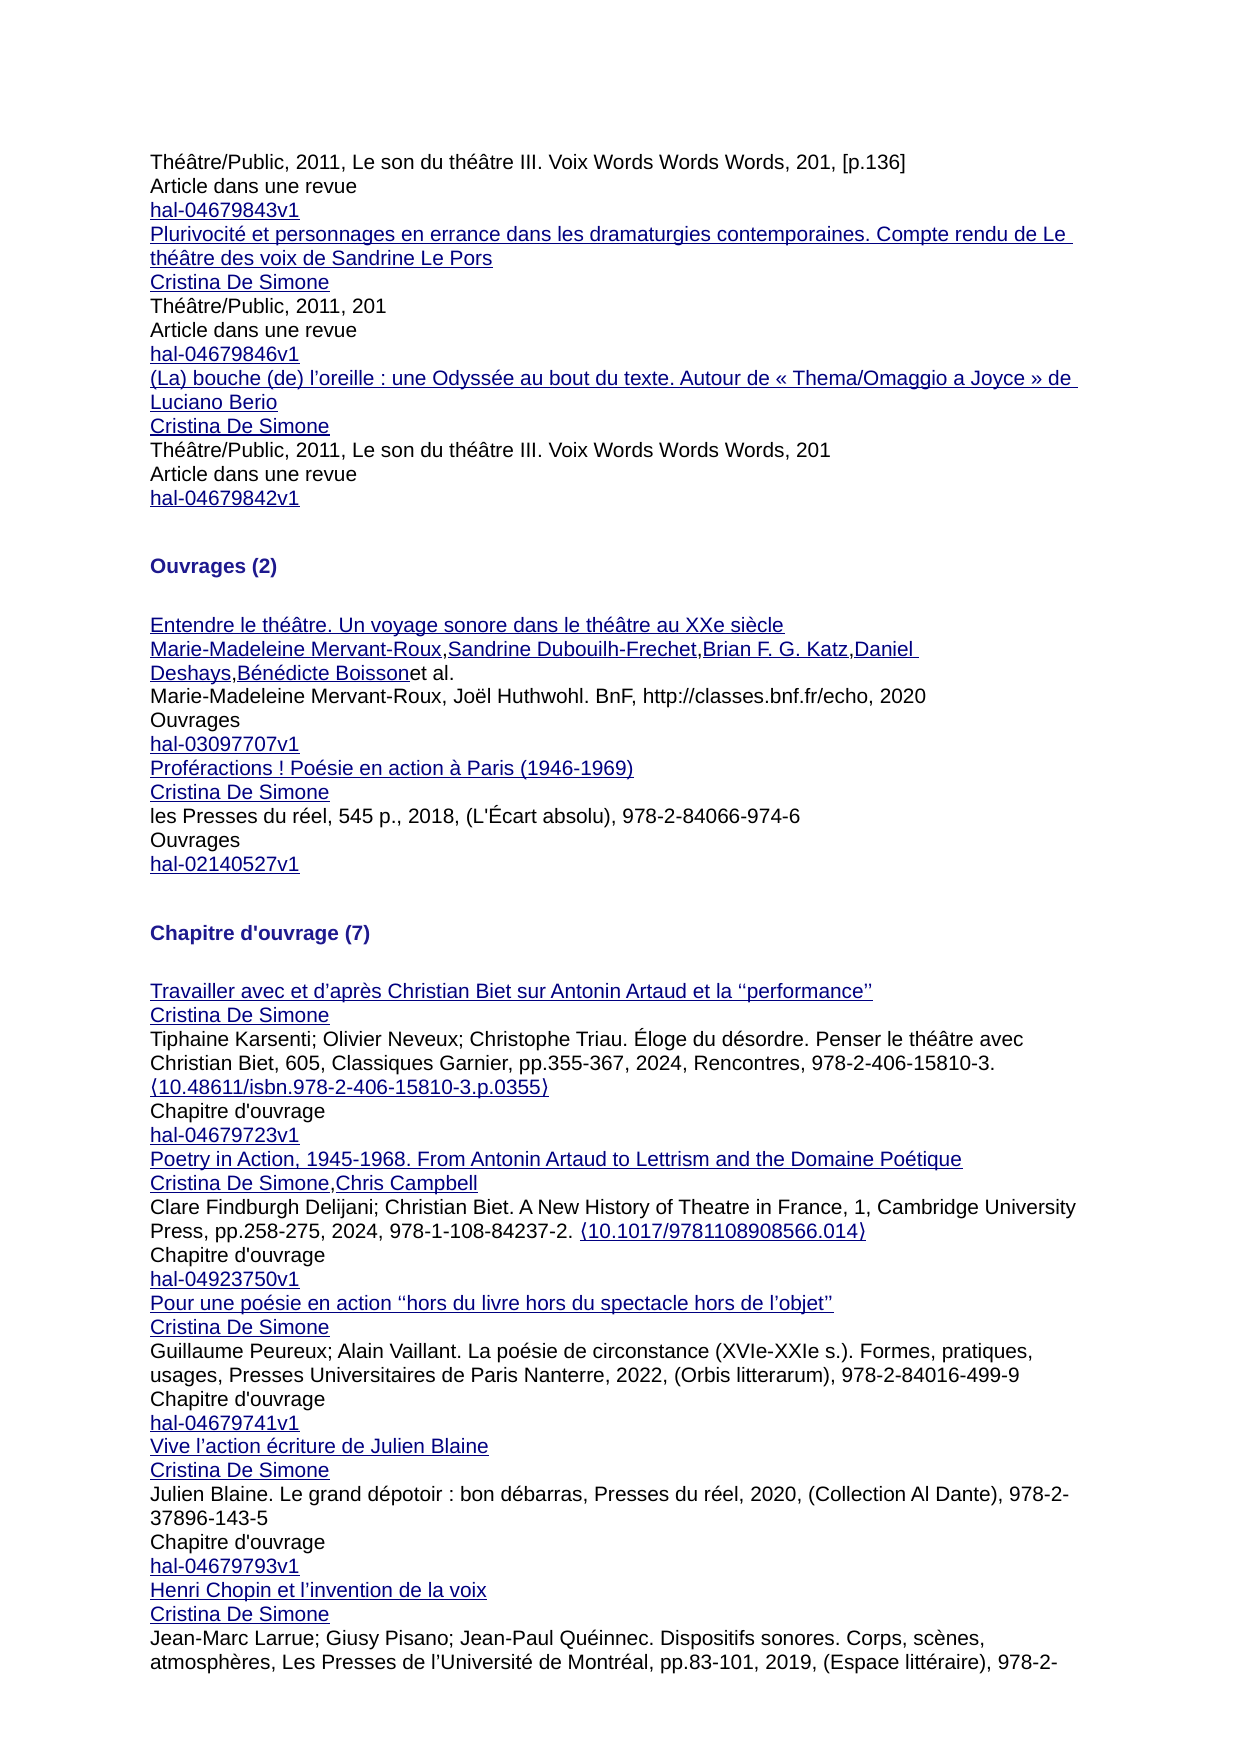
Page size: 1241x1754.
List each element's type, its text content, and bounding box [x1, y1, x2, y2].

table_cell Henri Chopin et l’invention de la voix Cristina De Simone Jean-Marc Larrue; Giusy Pisano; Jean-Paul Quéinnec. Dispositifs sonores. Corps, scènes, atmosphères, Les Presses de l’Université de Montréal, pp.83-101, 2019, (Espace littéraire), 978-2- [150, 1578, 1090, 1674]
table_header Travailler avec et d’après Christian Biet sur Antonin Artaud et la ‘‘performance’’ Cristina De Simone Tiphaine Karsenti; Olivier Neveux; Christophe Triau. Éloge du désordre. Penser le théâtre avec Christian Biet, 605, Classiques Garnier, pp.355-367, 2024, Rencontres, 978-2-406-15810-3. ⟨10.48611/isbn.978-2-406-15810-3.p.0355⟩ Chapitre d'ouvrage hal-04679723v1 [150, 979, 1090, 1147]
subtitle Ouvrages (2) [150, 554, 1090, 578]
table_cell Plurivocité et personnages en errance dans les dramaturgies contemporaines. Compte rendu de Le théâtre des voix de Sandrine Le Pors Cristina De Simone Théâtre/Public, 2011, 201 Article dans une revue hal-04679846v1 [150, 222, 1090, 366]
table_header Entendre le théâtre. Un voyage sonore dans le théâtre au XXe siècle Marie-Madeleine Mervant-Roux,Sandrine Dubouilh-Frechet,Brian F. G. Katz,Daniel Deshays,Bénédicte Boissonet al. Marie-Madeleine Mervant-Roux, Joël Huthwohl. BnF, http://classes.bnf.fr/echo, 2020 Ouvrages hal-03097707v1 [150, 613, 1090, 756]
table_cell Poetry in Action, 1945-1968. From Antonin Artaud to Lettrism and the Domaine Poétique Cristina De Simone,Chris Campbell Clare Findburgh Delijani; Christian Biet. A New History of Theatre in France, 1, Cambridge University Press, pp.258-275, 2024, 978-1-108-84237-2. ⟨10.1017/9781108908566.014⟩ Chapitre d'ouvrage hal-04923750v1 [150, 1147, 1090, 1291]
subtitle Chapitre d'ouvrage (7) [150, 921, 1090, 945]
table_cell Pour une poésie en action ‘‘hors du livre hors du spectacle hors de l’objet’’ Cristina De Simone Guillaume Peureux; Alain Vaillant. La poésie de circonstance (XVIe-XXIe s.). Formes, pratiques, usages, Presses Universitaires de Paris Nanterre, 2022, (Orbis litterarum), 978-2-84016-499-9 Chapitre d'ouvrage hal-04679741v1 [150, 1291, 1090, 1434]
table_cell Vive l’action écriture de Julien Blaine Cristina De Simone Julien Blaine. Le grand dépotoir : bon débarras, Presses du réel, 2020, (Collection Al Dante), 978-2-37896-143-5 Chapitre d'ouvrage hal-04679793v1 [150, 1434, 1090, 1578]
table_cell (La) bouche (de) l’oreille : une Odyssée au bout du texte. Autour de « Thema/Omaggio a Joyce » de Luciano Berio Cristina De Simone Théâtre/Public, 2011, Le son du théâtre III. Voix Words Words Words, 201 Article dans une revue hal-04679842v1 [150, 366, 1090, 509]
table_cell Proféractions ! Poésie en action à Paris (1946-1969) Cristina De Simone les Presses du réel, 545 p., 2018, (L'Écart absolu), 978-2-84066-974-6 Ouvrages hal-02140527v1 [150, 756, 1090, 876]
table_cell Théâtre/Public, 2011, Le son du théâtre III. Voix Words Words Words, 201, [p.136] Article dans une revue hal-04679843v1 [150, 150, 1090, 222]
